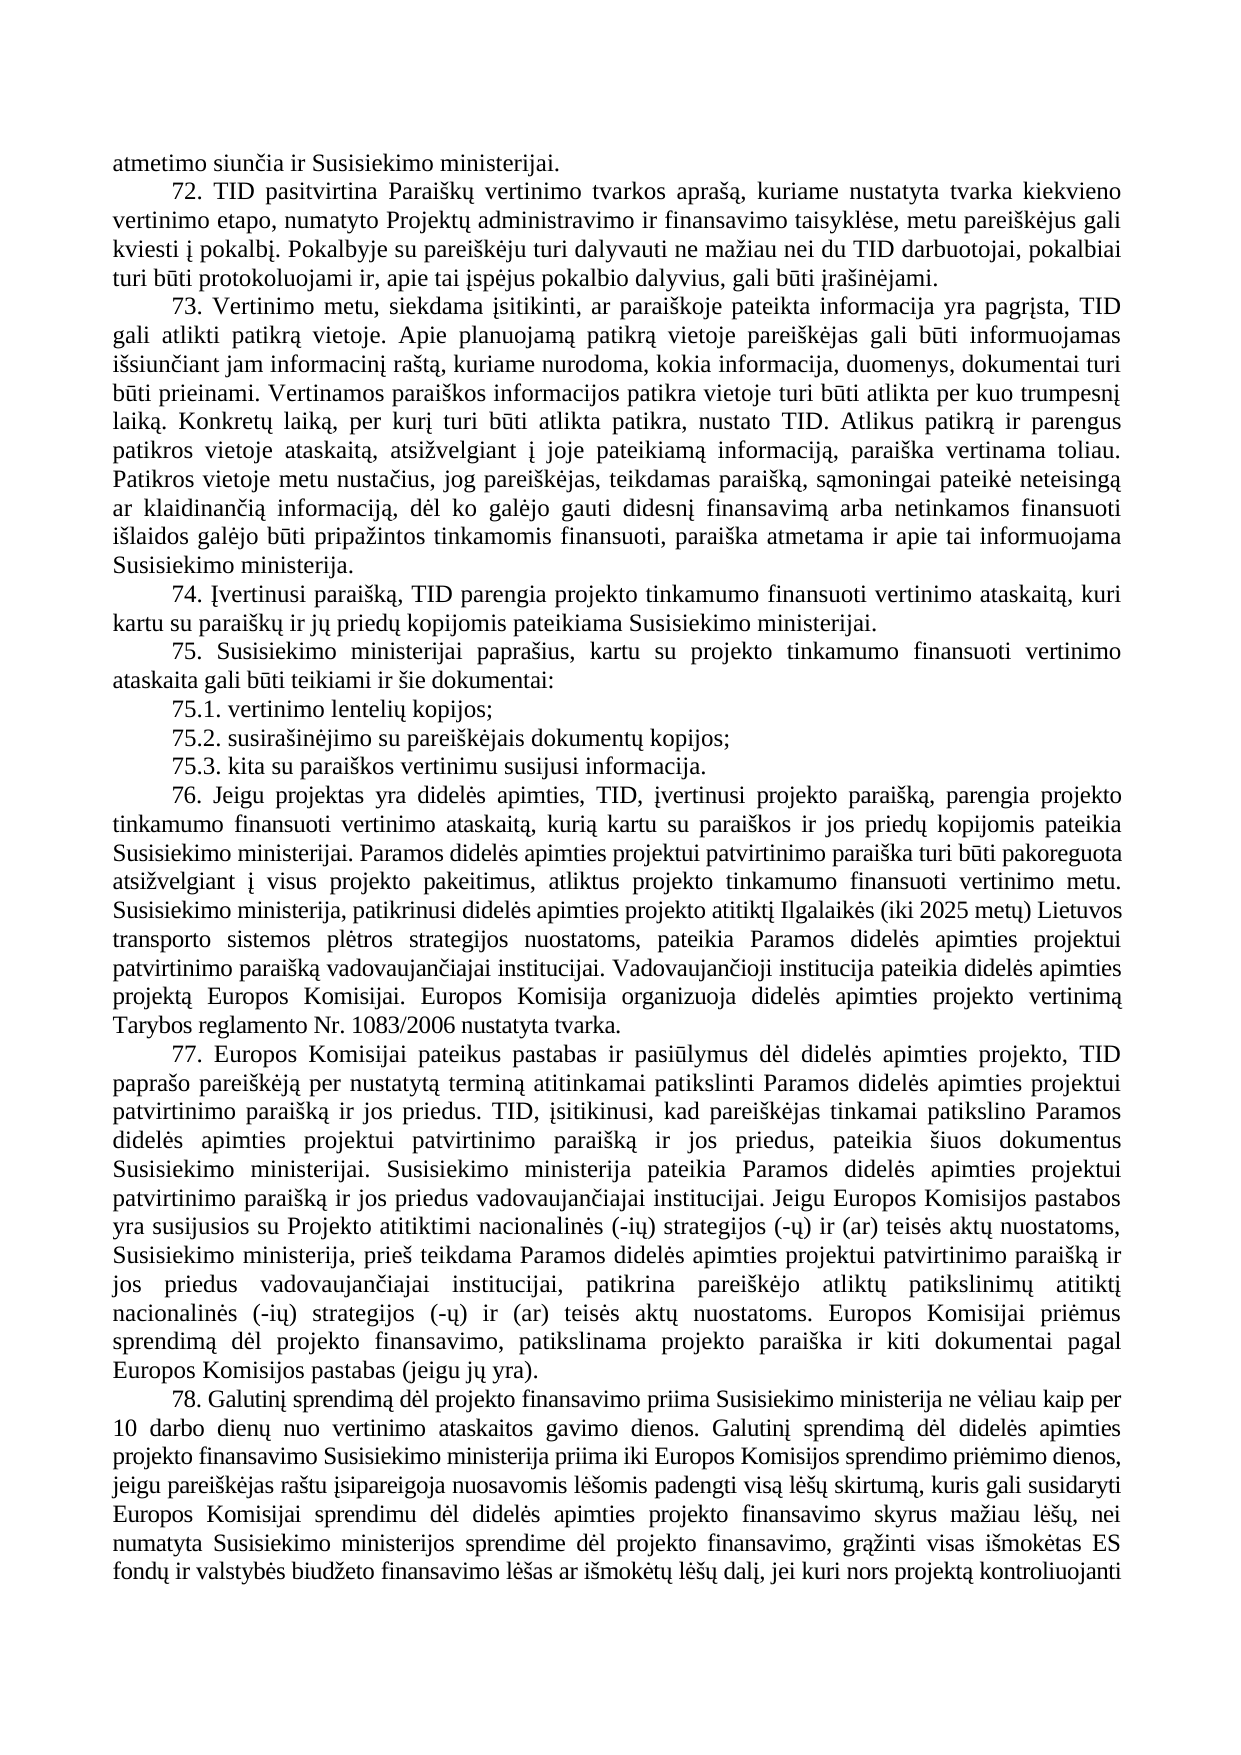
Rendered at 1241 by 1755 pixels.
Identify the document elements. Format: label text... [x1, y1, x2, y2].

text 77. Europos Komisijai pateikus pastabas ir pasiūlymus dėl didelės apimties projekto, TID paprašo pareiškėją per nustatytą terminą atitinkamai patikslinti Paramos didelės apimties projektui patvirtinimo paraišką ir jos priedus. TID, įsitikinusi, kad pareiškėjas tinkamai patikslino Paramos didelės apimties projektui patvirtinimo paraišką ir jos priedus, pateikia šiuos dokumentus Susisiekimo ministerijai. Susisiekimo ministerija pateikia Paramos didelės apimties projektui patvirtinimo paraišką ir jos priedus vadovaujančiajai institucijai. Jeigu Europos Komisijos pastabos yra susijusios su Projekto atitiktimi nacionalinės (-ių) strategijos (-ų) ir (ar) teisės aktų nuostatoms, Susisiekimo ministerija, prieš teikdama Paramos didelės apimties projektui patvirtinimo paraišką ir jos priedus vadovaujančiajai institucijai, patikrina pareiškėjo atliktų patikslinimų atitiktį nacionalinės (-ių) strategijos (-ų) ir (ar) teisės aktų nuostatoms. Europos Komisijai priėmus sprendimą dėl projekto finansavimo, patikslinama projekto paraiška ir kiti dokumentai pagal Europos Komisijos pastabas (jeigu jų yra). [112, 1039, 1122, 1384]
text 72. TID pasitvirtina Paraiškų vertinimo tvarkos aprašą, kuriame nustatyta tvarka kiekvieno vertinimo etapo, numatyto Projektų administravimo ir finansavimo taisyklėse, metu pareiškėjus gali kviesti į pokalbį. Pokalbyje su pareiškėju turi dalyvauti ne mažiau nei du TID darbuotojai, pokalbiai turi būti protokoluojami ir, apie tai įspėjus pokalbio dalyvius, gali būti įrašinėjami. [112, 176, 1122, 291]
text 76. Jeigu projektas yra didelės apimties, TID, įvertinusi projekto paraišką, parengia projekto tinkamumo finansuoti vertinimo ataskaitą, kurią kartu su paraiškos ir jos priedų kopijomis pateikia Susisiekimo ministerijai. Paramos didelės apimties projektui patvirtinimo paraiška turi būti pakoreguota atsižvelgiant į visus projekto pakeitimus, atliktus projekto tinkamumo finansuoti vertinimo metu. Susisiekimo ministerija, patikrinusi didelės apimties projekto atitiktį Ilgalaikės (iki 2025 metų) Lietuvos transporto sistemos plėtros strategijos nuostatoms, pateikia Paramos didelės apimties projektui patvirtinimo paraišką vadovaujančiajai institucijai. Vadovaujančioji institucija pateikia didelės apimties projektą Europos Komisijai. Europos Komisija organizuoja didelės apimties projekto vertinimą Tarybos reglamento Nr. 1083/2006 nustatyta tvarka. [112, 780, 1122, 1039]
text 75.2. susirašinėjimo su pareiškėjais dokumentų kopijos; [112, 723, 1122, 751]
text 74. Įvertinusi paraišką, TID parengia projekto tinkamumo finansuoti vertinimo ataskaitą, kuri kartu su paraiškų ir jų priedų kopijomis pateikiama Susisiekimo ministerijai. [112, 579, 1122, 636]
text 75.1. vertinimo lentelių kopijos; [112, 694, 1122, 723]
text 73. Vertinimo metu, siekdama įsitikinti, ar paraiškoje pateikta informacija yra pagrįsta, TID gali atlikti patikrą vietoje. Apie planuojamą patikrą vietoje pareiškėjas gali būti informuojamas išsiunčiant jam informacinį raštą, kuriame nurodoma, kokia informacija, duomenys, dokumentai turi būti prieinami. Vertinamos paraiškos informacijos patikra vietoje turi būti atlikta per kuo trumpesnį laiką. Konkretų laiką, per kurį turi būti atlikta patikra, nustato TID. Atlikus patikrą ir parengus patikros vietoje ataskaitą, atsižvelgiant į joje pateikiamą informaciją, paraiška vertinama toliau. Patikros vietoje metu nustačius, jog pareiškėjas, teikdamas paraišką, sąmoningai pateikė neteisingą ar klaidinančią informaciją, dėl ko galėjo gauti didesnį finansavimą arba netinkamos finansuoti išlaidos galėjo būti pripažintos tinkamomis finansuoti, paraiška atmetama ir apie tai informuojama Susisiekimo ministerija. [112, 291, 1122, 579]
text 78. Galutinį sprendimą dėl projekto finansavimo priima Susisiekimo ministerija ne vėliau kaip per 10 darbo dienų nuo vertinimo ataskaitos gavimo dienos. Galutinį sprendimą dėl didelės apimties projekto finansavimo Susisiekimo ministerija priima iki Europos Komisijos sprendimo priėmimo dienos, jeigu pareiškėjas raštu įsipareigoja nuosavomis lėšomis padengti visą lėšų skirtumą, kuris gali susidaryti Europos Komisijai sprendimu dėl didelės apimties projekto finansavimo skyrus mažiau lėšų, nei numatyta Susisiekimo ministerijos sprendime dėl projekto finansavimo, grąžinti visas išmokėtas ES fondų ir valstybės biudžeto finansavimo lėšas ar išmokėtų lėšų dalį, jei kuri nors projektą kontroliuojanti [112, 1384, 1122, 1585]
text atmetimo siunčia ir Susisiekimo ministerijai. [112, 148, 1122, 176]
text 75. Susisiekimo ministerijai paprašius, kartu su projekto tinkamumo finansuoti vertinimo ataskaita gali būti teikiami ir šie dokumentai: [112, 636, 1122, 694]
text 75.3. kita su paraiškos vertinimu susijusi informacija. [112, 751, 1122, 780]
